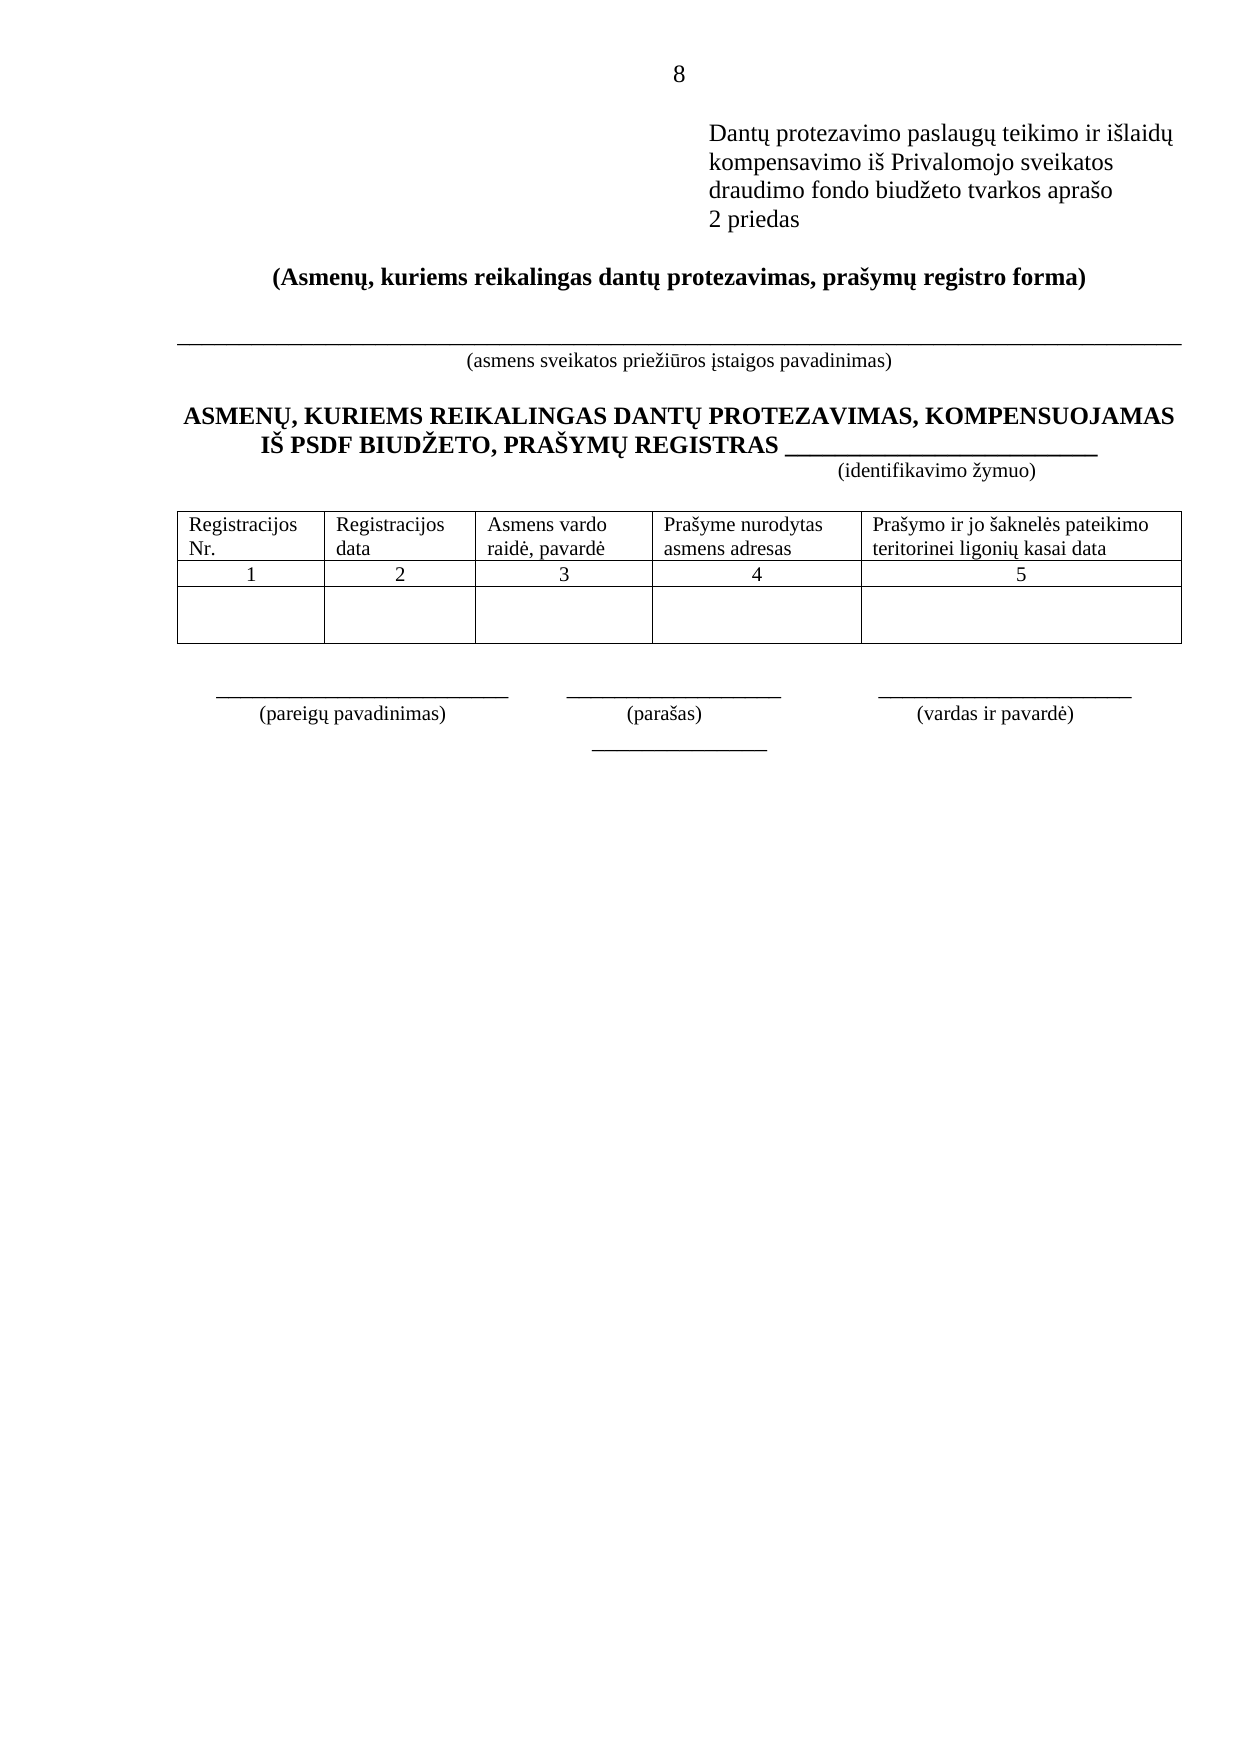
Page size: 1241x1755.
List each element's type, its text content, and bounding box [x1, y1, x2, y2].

table_header Prašyme nurodytas asmens adresas [653, 512, 861, 560]
table_header Prašymo ir jo šaknelės pateikimo teritorinei ligonių kasai data [862, 512, 1181, 560]
table_cell [325, 587, 475, 642]
table_cell [653, 587, 861, 642]
table_cell 4 [653, 561, 861, 586]
text (asmens sveikatos priežiūros įstaigos pavadinimas) [177, 348, 1181, 372]
text ASMENŲ, KURIEMS REIKALINGAS DANTŲ PROTEZAVIMAS, KOMPENSUOJAMAS IŠ PSDF BIUDŽETO, PRAŠYMŲ REGISTRAS _________________________ [177, 401, 1181, 458]
table_header Asmens vardo raidė, pavardė [476, 512, 652, 560]
table_header Registracijos Nr. [178, 512, 324, 560]
text (Asmenų, kuriems reikalingas dantų protezavimas, prašymų registro forma) [177, 262, 1181, 291]
text draudimo fondo biudžeto tvarkos aprašo [177, 176, 1181, 204]
table_cell 1 [178, 561, 324, 586]
table_cell 2 [325, 561, 475, 586]
table_cell 3 [476, 561, 652, 586]
text 2 priedas [177, 204, 1181, 233]
text (identifikavimo žymuo) [177, 458, 1181, 482]
text ______________ [177, 725, 1181, 754]
table_cell [476, 587, 652, 642]
text Dantų protezavimo paslaugų teikimo ir išlaidų [709, 118, 1181, 147]
table_cell [862, 587, 1181, 642]
table_header Registracijos data [325, 512, 475, 560]
text (pareigų pavadinimas) (parašas) (vardas ir pavardė) [177, 701, 1181, 725]
text kompensavimo iš Privalomojo sveikatos [177, 147, 1181, 176]
table_cell [178, 587, 324, 642]
table_cell 5 [862, 561, 1181, 586]
